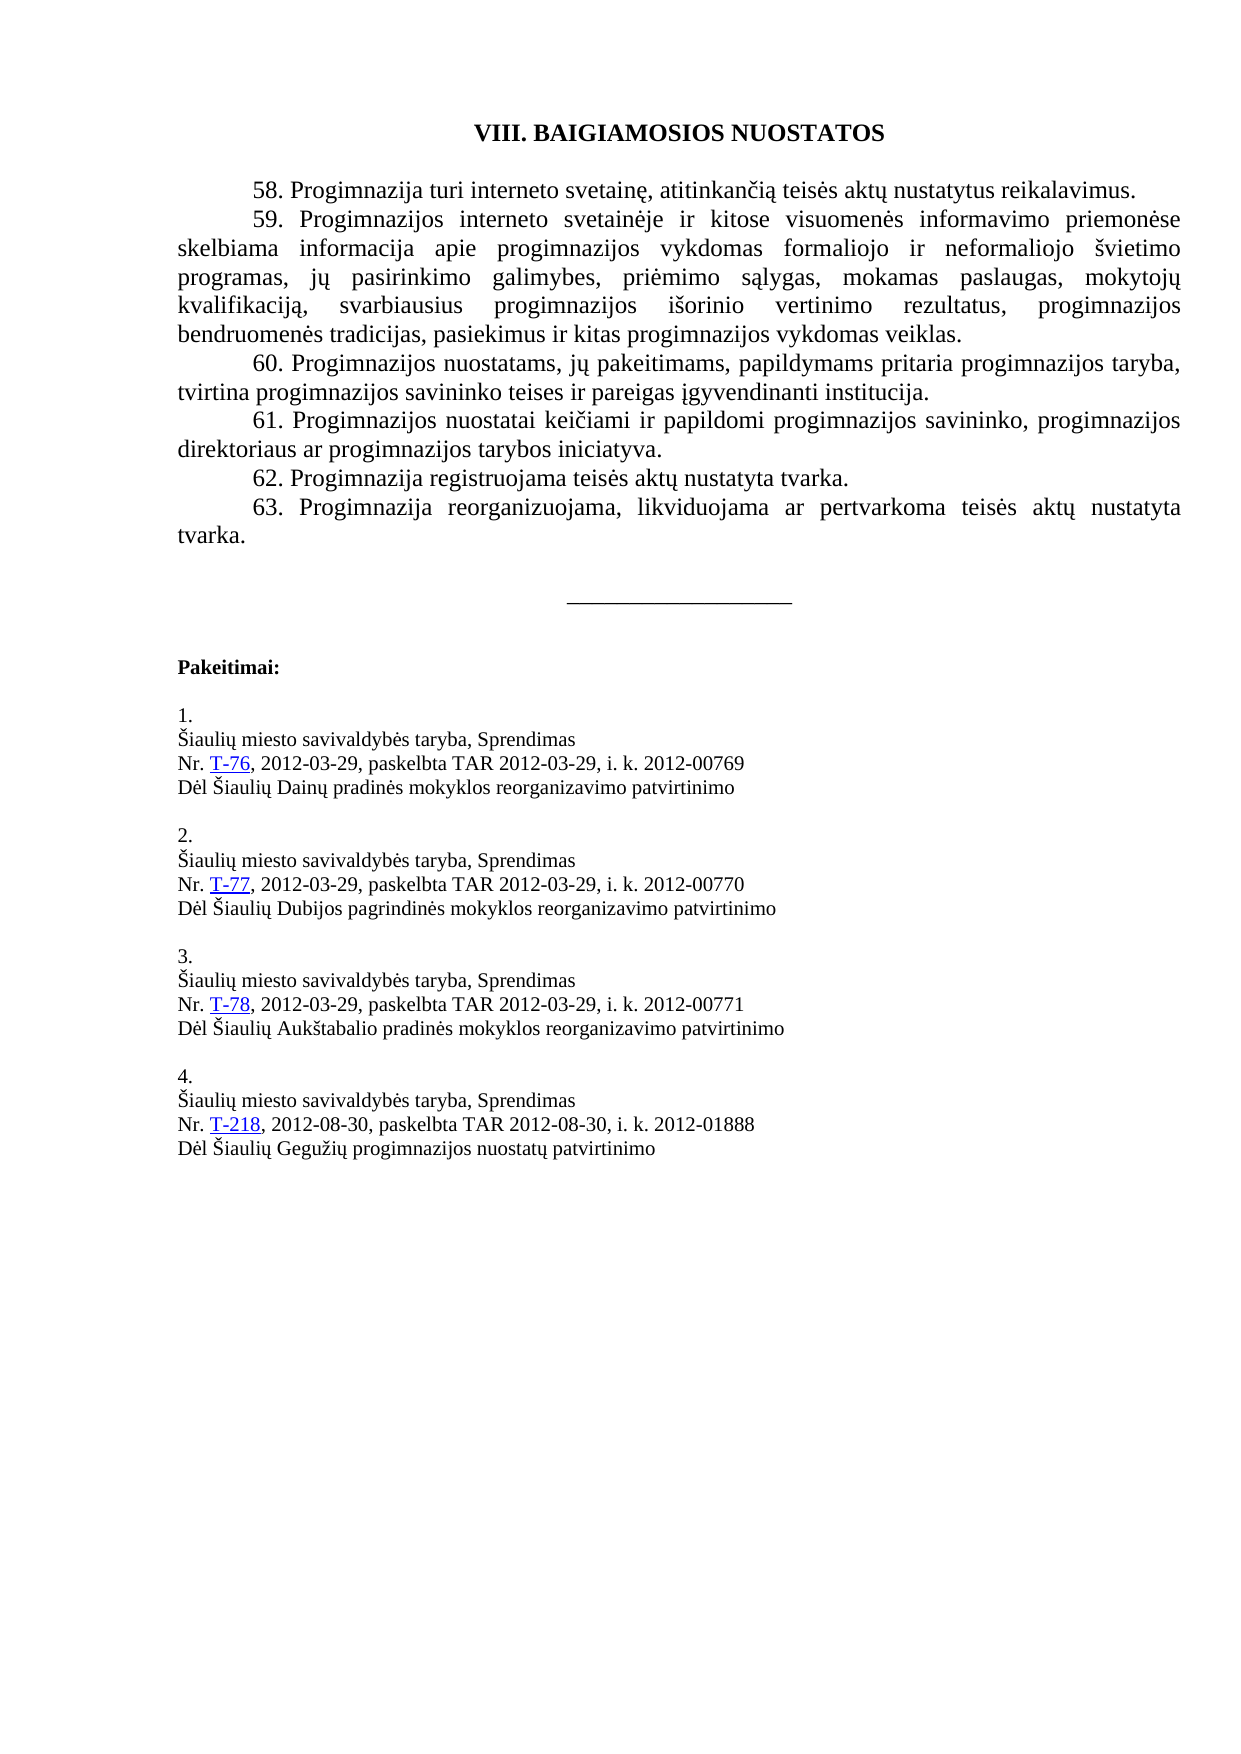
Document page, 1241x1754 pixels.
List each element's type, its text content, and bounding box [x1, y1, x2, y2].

text 63. Progimnazija reorganizuojama, likviduojama ar pertvarkoma teisės aktų nustatyta tvarka. [177, 492, 1181, 549]
text __________________ [177, 578, 1181, 607]
text 59. Progimnazijos interneto svetainėje ir kitose visuomenės informavimo priemonėse skelbiama informacija apie progimnazijos vykdomas formaliojo ir neformaliojo švietimo programas, jų pasirinkimo galimybes, priėmimo sąlygas, mokamas paslaugas, mokytojų kvalifikaciją, svarbiausius progimnazijos išorinio vertinimo rezultatus, progimnazijos bendruomenės tradicijas, pasiekimus ir kitas progimnazijos vykdomas veiklas. [177, 204, 1181, 348]
text Šiaulių miesto savivaldybės taryba, Sprendimas [177, 727, 1181, 751]
text 2. [177, 823, 1181, 847]
text VIII. BAIGIAMOSIOS NUOSTATOS [177, 118, 1181, 147]
text 60. Progimnazijos nuostatams, jų pakeitimams, papildymams pritaria progimnazijos taryba, tvirtina progimnazijos savininko teises ir pareigas įgyvendinanti institucija. [177, 348, 1181, 406]
text Dėl Šiaulių Dubijos pagrindinės mokyklos reorganizavimo patvirtinimo [177, 896, 1181, 920]
text Dėl Šiaulių Dainų pradinės mokyklos reorganizavimo patvirtinimo [177, 775, 1181, 799]
text Dėl Šiaulių Aukštabalio pradinės mokyklos reorganizavimo patvirtinimo [177, 1016, 1181, 1040]
text Nr. T-78, 2012-03-29, paskelbta TAR 2012-03-29, i. k. 2012-00771 [177, 992, 1181, 1016]
text 58. Progimnazija turi interneto svetainę, atitinkančią teisės aktų nustatytus reikalavimus. [177, 176, 1181, 204]
text 4. [177, 1064, 1181, 1088]
text Šiaulių miesto savivaldybės taryba, Sprendimas [177, 968, 1181, 992]
text Nr. T-76, 2012-03-29, paskelbta TAR 2012-03-29, i. k. 2012-00769 [177, 751, 1181, 775]
text 61. Progimnazijos nuostatai keičiami ir papildomi progimnazijos savininko, progimnazijos direktoriaus ar progimnazijos tarybos iniciatyva. [177, 406, 1181, 463]
text 1. [177, 703, 1181, 727]
text Šiaulių miesto savivaldybės taryba, Sprendimas [177, 1088, 1181, 1112]
text Nr. T-77, 2012-03-29, paskelbta TAR 2012-03-29, i. k. 2012-00770 [177, 872, 1181, 896]
text Pakeitimai: [177, 655, 1181, 679]
text Dėl Šiaulių Gegužių progimnazijos nuostatų patvirtinimo [177, 1136, 1181, 1160]
text 62. Progimnazija registruojama teisės aktų nustatyta tvarka. [177, 463, 1181, 492]
text Šiaulių miesto savivaldybės taryba, Sprendimas [177, 847, 1181, 872]
text 3. [177, 944, 1181, 968]
text Nr. T-218, 2012-08-30, paskelbta TAR 2012-08-30, i. k. 2012-01888 [177, 1112, 1181, 1136]
